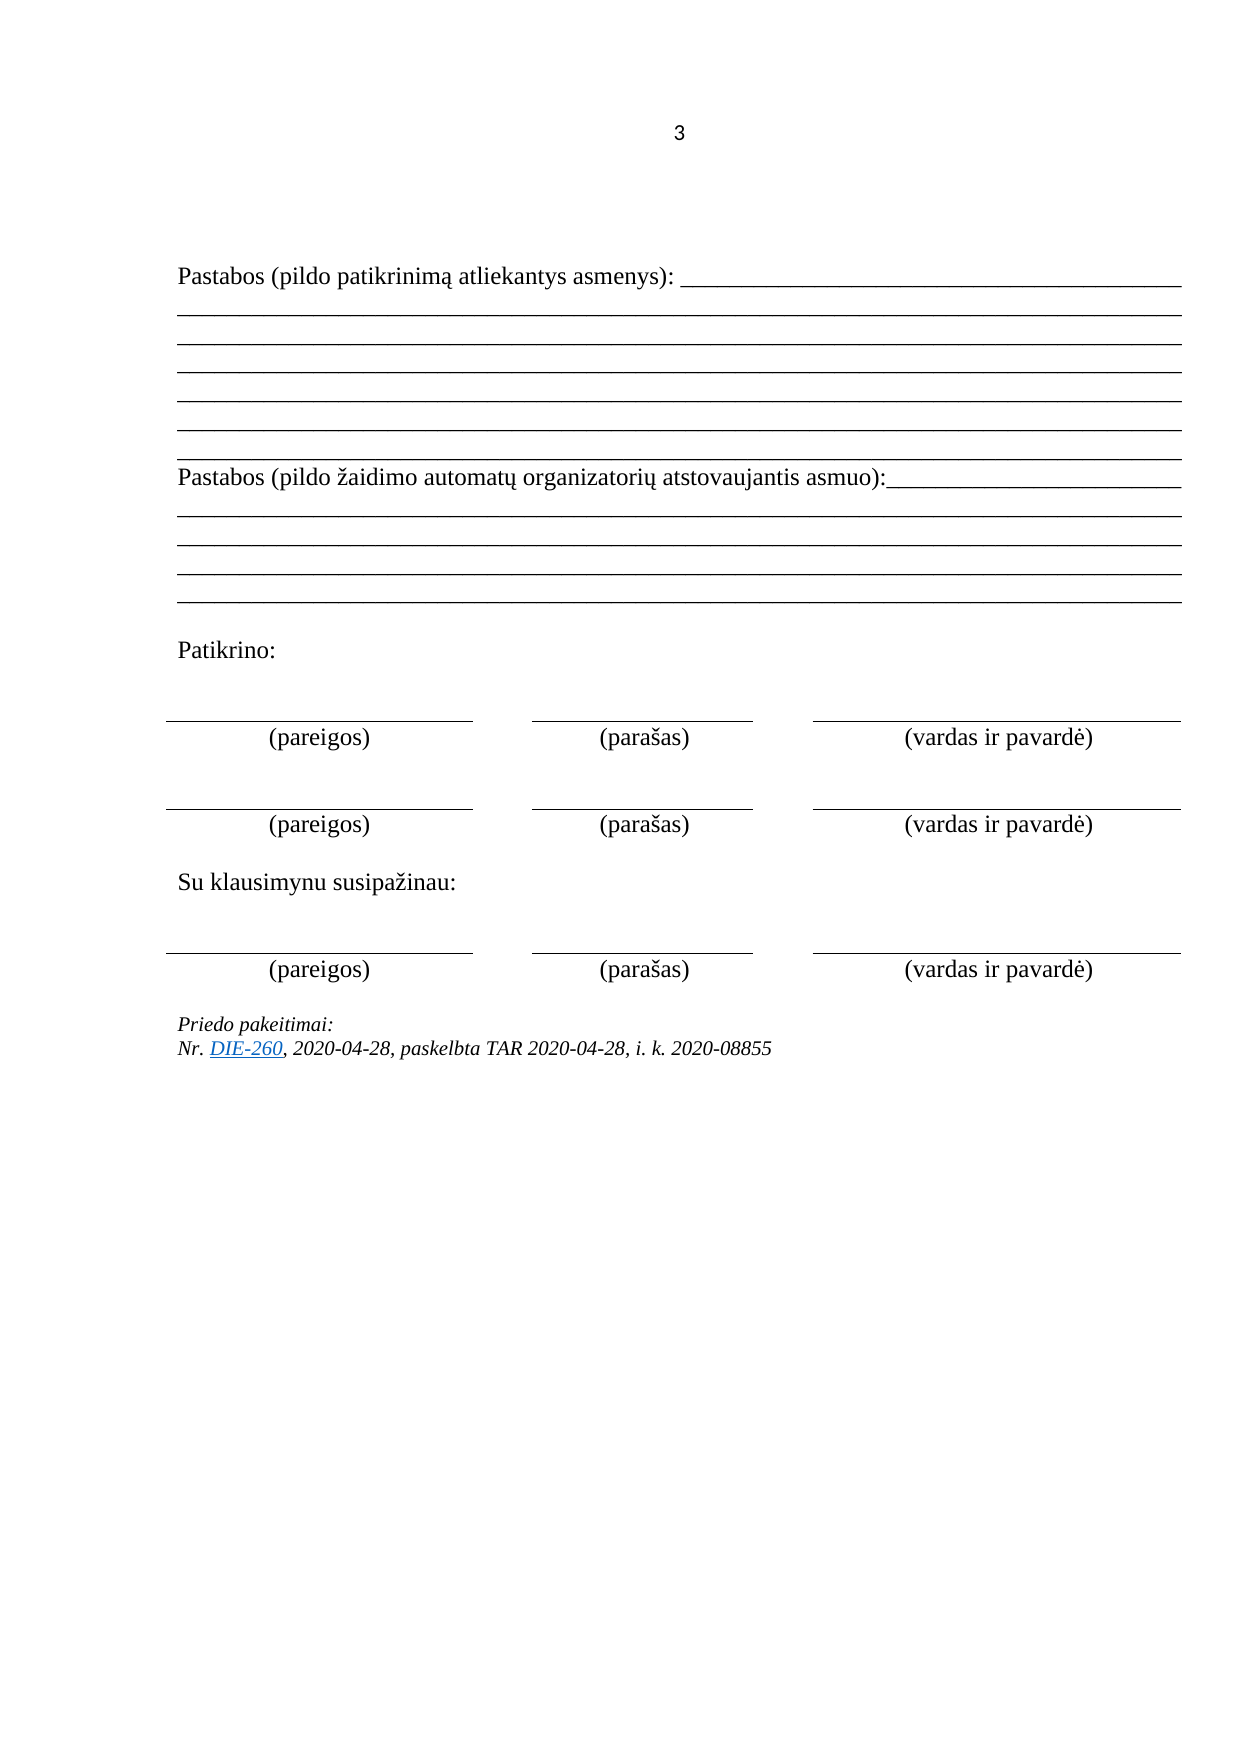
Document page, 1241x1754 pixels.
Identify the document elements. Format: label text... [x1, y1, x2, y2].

table_header [532, 925, 753, 953]
text Patikrino: [177, 635, 1181, 664]
table_cell (pareigos) [166, 954, 473, 983]
table_header [473, 693, 532, 721]
table_header [473, 925, 532, 953]
table_header [813, 693, 1181, 721]
table_cell [473, 953, 532, 983]
table_header [166, 780, 473, 808]
table_header [532, 693, 753, 721]
table_header [813, 925, 1181, 953]
table_cell (parašas) [532, 810, 753, 838]
table_cell (vardas ir pavardė) [813, 810, 1181, 838]
text Su klausimynu susipažinau: [177, 867, 1181, 896]
text Priedo pakeitimai: [177, 1012, 1181, 1036]
table_cell (vardas ir pavardė) [813, 954, 1181, 983]
table_header [753, 780, 812, 808]
table_header [532, 780, 753, 808]
table_header [813, 780, 1181, 808]
table_cell [473, 809, 532, 838]
table_cell [753, 721, 812, 751]
table_cell (pareigos) [166, 722, 473, 751]
table_cell [473, 721, 532, 751]
table_cell (parašas) [532, 722, 753, 751]
table_header [166, 925, 473, 953]
text Pastabos (pildo žaidimo automatų organizatorių atstovaujantis asmuo): [177, 462, 1181, 491]
table_header [166, 693, 473, 721]
table_cell (pareigos) [166, 810, 473, 838]
table_header [473, 780, 532, 808]
table_cell (parašas) [532, 954, 753, 983]
table_header [753, 925, 812, 953]
text Pastabos (pildo patikrinimą atliekantys asmenys): [177, 261, 1181, 290]
table_cell [753, 809, 812, 838]
table_header [753, 693, 812, 721]
text Nr. DIE-260, 2020-04-28, paskelbta TAR 2020-04-28, i. k. 2020-08855 [177, 1036, 1181, 1060]
table_cell (vardas ir pavardė) [813, 722, 1181, 751]
table_cell [753, 953, 812, 983]
